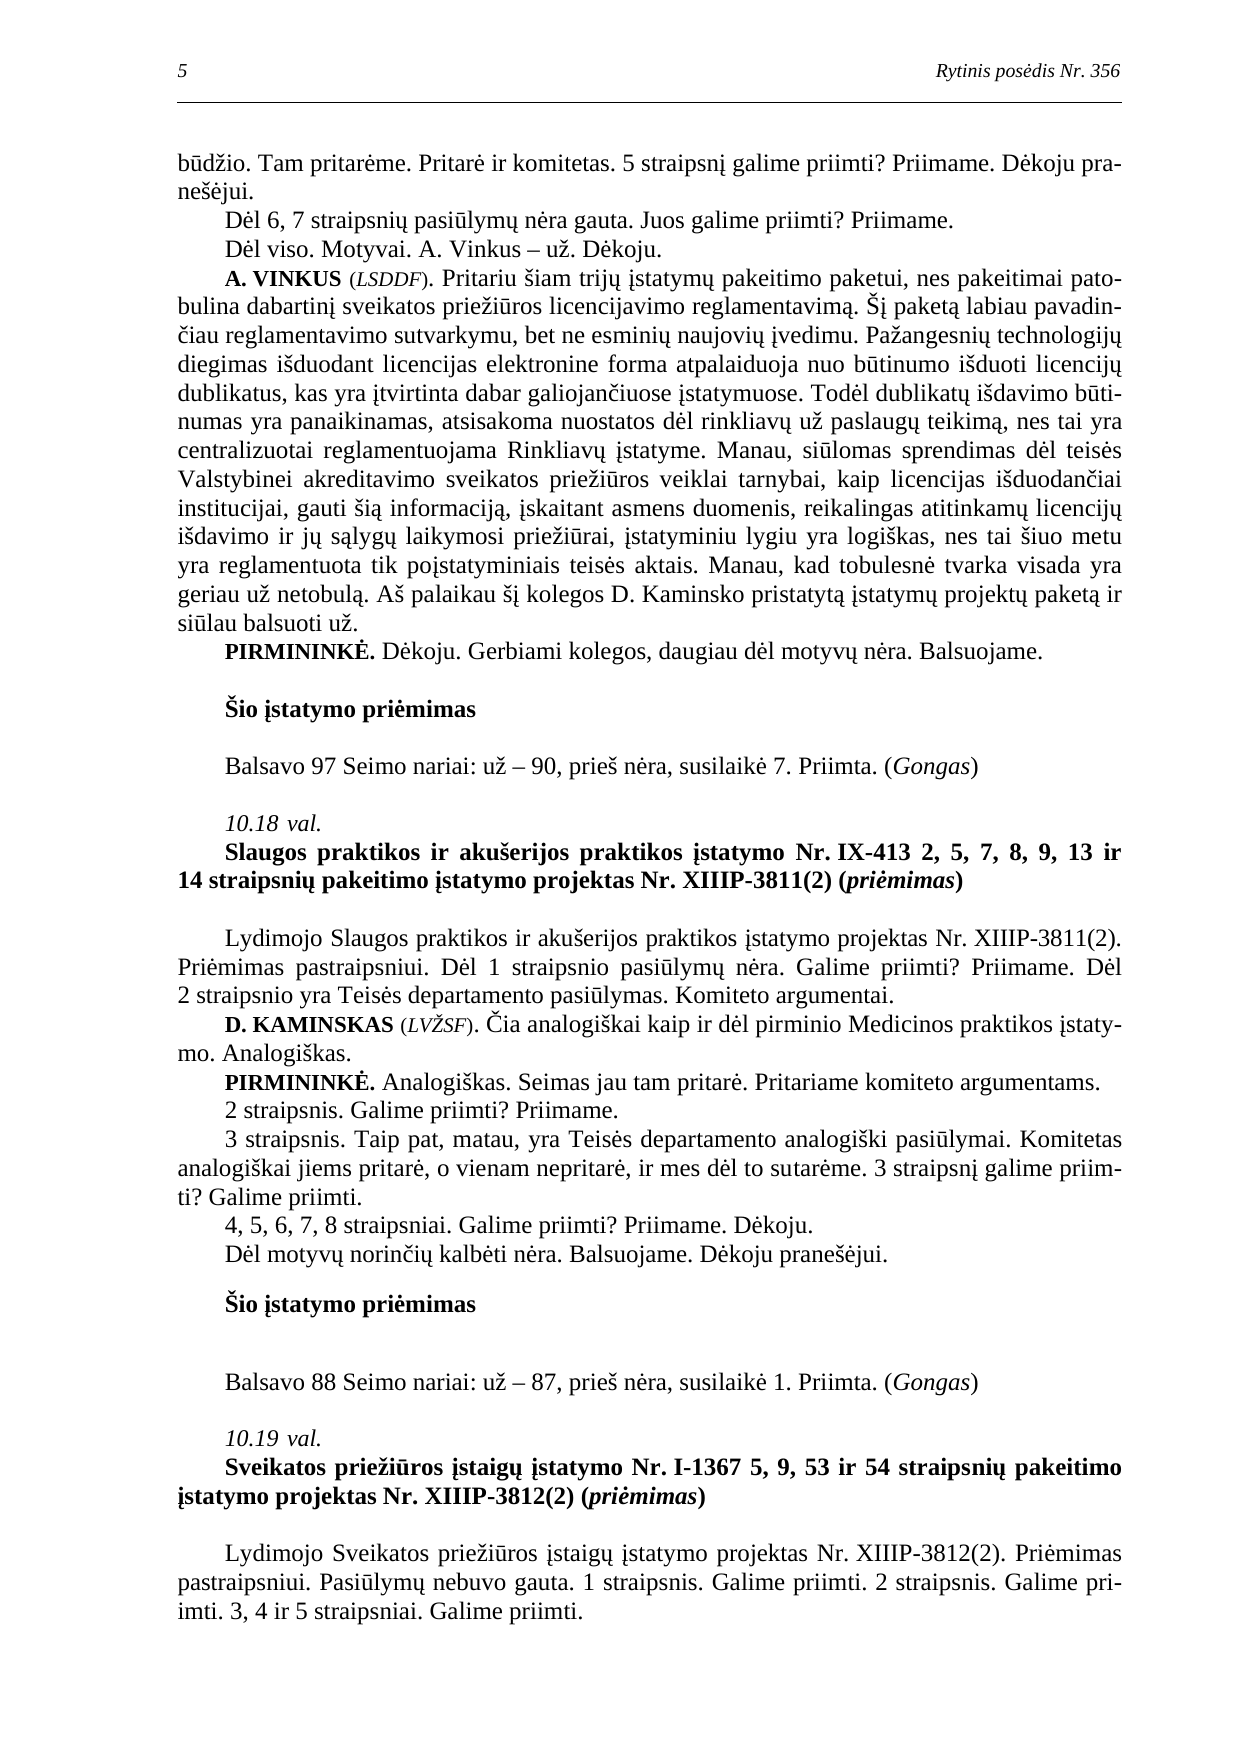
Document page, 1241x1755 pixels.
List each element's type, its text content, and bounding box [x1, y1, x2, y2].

text Šio įsta­ty­mo pri­ėmi­mas [177, 694, 1122, 723]
text 4, 5, 6, 7, 8 straips­niai. Ga­li­me pri­im­ti? Pri­ima­me. Dė­ko­ju. [177, 1210, 1122, 1239]
text 3 straips­nis. Taip pat, ma­tau, yra Tei­sės de­par­ta­men­to ana­lo­giš­ki pa­siū­ly­mai. Ko­mi­te­tas ana­lo­giš­kai jiems pri­ta­rė, o vie­nam ne­pri­ta­rė, ir mes dėl to su­ta­rė­me. 3 straips­nį ga­li­me pri­im­ti? Ga­li­me pri­im­ti. [177, 1124, 1122, 1210]
text Ly­di­mo­jo Svei­ka­tos prie­žiū­ros įstai­gų įsta­ty­mo pro­jek­tas Nr. XIIIP-3812(2). Pri­ėmi­mas pa­straips­niui. Pa­siū­ly­mų ne­bu­vo gau­ta. 1 straips­nis. Ga­li­me pri­im­ti. 2 straips­nis. Ga­li­me pri­im­ti. 3, 4 ir 5 straips­niai. Ga­li­me pri­im­ti. [177, 1538, 1122, 1624]
text PIRMININKĖ. Dė­ko­ju. Ger­bia­mi ko­le­gos, dau­giau dėl mo­ty­vų nė­ra. Bal­suo­ja­me. [177, 636, 1122, 665]
text PIRMININKĖ. Ana­lo­giš­kas. Sei­mas jau tam pri­ta­rė. Pri­ta­ria­me ko­mi­te­to ar­gu­men­tams. [177, 1067, 1122, 1095]
text D. KAMINSKAS (LVŽSF). Čia ana­lo­giš­kai kaip ir dėl pir­mi­nio Me­di­ci­nos prak­ti­kos įsta­ty­mo. Ana­lo­giš­kas. [177, 1009, 1122, 1067]
text Dėl vi­so. Mo­ty­vai. A. Vin­kus – už. Dė­ko­ju. [177, 234, 1122, 263]
text Bal­sa­vo 88 Sei­mo na­riai: už – 87, prieš nė­ra, su­si­lai­kė 1. Pri­im­ta. (Gon­gas) [177, 1367, 1122, 1396]
text 10.18 val. [224, 809, 1122, 837]
text bū­džio. Tam pri­ta­rė­me. Pri­ta­rė ir ko­mi­te­tas. 5 straips­nį ga­li­me pri­im­ti? Pri­ima­me. Dė­ko­ju pra­ne­šė­jui. [177, 148, 1122, 205]
text A. VINKUS (LSDDF). Pri­ta­riu šiam tri­jų įsta­ty­mų pa­kei­ti­mo pa­ke­tui, nes pa­kei­ti­mai pa­to­bu­li­na da­bar­ti­nį svei­ka­tos prie­žiū­ros li­cen­ci­ja­vi­mo reg­la­men­ta­vi­mą. Šį pa­ke­tą la­biau pa­va­din­čiau reg­la­men­ta­vi­mo su­tvar­ky­mu, bet ne es­mi­nių nau­jo­vių įve­di­mu. Pa­žan­ges­nių tech­no­lo­gi­jų die­gi­mas iš­duo­dant li­cen­ci­jas elek­tro­ni­ne for­ma at­pa­lai­duo­ja nuo bū­ti­nu­mo iš­duo­ti li­cen­ci­jų dub­li­ka­tus, kas yra įtvir­tin­ta da­bar ga­lio­jan­čiuo­se įsta­ty­muo­se. To­dėl dub­li­ka­tų iš­da­vi­mo bū­ti­nu­mas yra pa­nai­ki­na­mas, at­si­sa­ko­ma nuo­sta­tos dėl rin­klia­vų už pa­slau­gų tei­ki­mą, nes tai yra cen­tra­li­zuo­tai reg­la­men­tuo­ja­ma Rin­klia­vų įsta­ty­me. Ma­nau, siū­lo­mas spren­di­mas dėl tei­sės Vals­ty­bi­nei ak­re­di­ta­vi­mo svei­ka­tos prie­žiū­ros veik­lai tar­ny­bai, kaip li­cen­ci­jas iš­duo­dan­čiai ins­ti­tu­ci­jai, gau­ti šią in­for­ma­ci­ją, įskai­tant as­mens duo­me­nis, rei­ka­lin­gas ati­tin­ka­mų li­cen­ci­jų iš­da­vi­mo ir jų są­ly­gų lai­ky­mo­si prie­žiū­rai, įsta­ty­mi­niu ly­giu yra lo­giš­kas, nes tai šiuo me­tu yra reg­la­men­tuo­ta tik po­įsta­ty­mi­niais tei­sės ak­tais. Ma­nau, kad to­bu­les­nė tvar­ka vi­sa­da yra ge­riau už ne­to­bu­lą. Aš pa­lai­kau šį ko­le­gos D. Ka­mins­ko pri­sta­ty­tą įsta­ty­mų pro­jek­tų pa­ke­tą ir siū­lau bal­suo­ti už. [177, 263, 1122, 636]
text Dėl 6, 7 straips­nių pa­siū­ly­mų nė­ra gau­ta. Juos ga­li­me pri­im­ti? Pri­ima­me. [177, 205, 1122, 234]
text Šio įsta­ty­mo pri­ėmi­mas [177, 1289, 1122, 1317]
text 10.19 val. [224, 1424, 1122, 1452]
text 2 straips­nis. Ga­li­me pri­im­ti? Pri­ima­me. [177, 1095, 1122, 1124]
text Svei­ka­tos prie­žiū­ros įstai­gų įsta­ty­mo Nr. I-1367 5, 9, 53 ir 54 straips­nių pa­kei­ti­mo įsta­ty­mo pro­jek­tas Nr. XIIIP-3812(2) (pri­ėmi­mas) [177, 1452, 1122, 1509]
text Slau­gos prak­ti­kos ir aku­še­ri­jos prak­ti­kos įsta­ty­mo Nr. IX-413 2, 5, 7, 8, 9, 13 ir 14 straips­nių pa­kei­ti­mo įsta­ty­mo pro­jek­tas Nr. XIIIP-3811(2) (pri­ėmi­mas) [177, 837, 1122, 894]
text Dėl mo­ty­vų no­rin­čių kal­bė­ti nė­ra. Bal­suo­ja­me. Dė­ko­ju pra­ne­šė­jui. [177, 1239, 1122, 1268]
text Ly­di­mo­jo Slau­gos prak­ti­kos ir aku­še­ri­jos prak­ti­kos įsta­ty­mo pro­jek­tas Nr. XIIIP-3811(2). Pri­ėmi­mas pa­straips­niui. Dėl 1 straips­nio pa­siū­ly­mų nė­ra. Ga­li­me pri­im­ti? Pri­ima­me. Dėl 2 straips­nio yra Tei­sės de­par­ta­men­to pa­siū­ly­mas. Ko­mi­te­to ar­gu­men­tai. [177, 923, 1122, 1009]
text Bal­sa­vo 97 Sei­mo na­riai: už – 90, prieš nė­ra, su­si­lai­kė 7. Pri­im­ta. (Gon­gas) [177, 751, 1122, 780]
